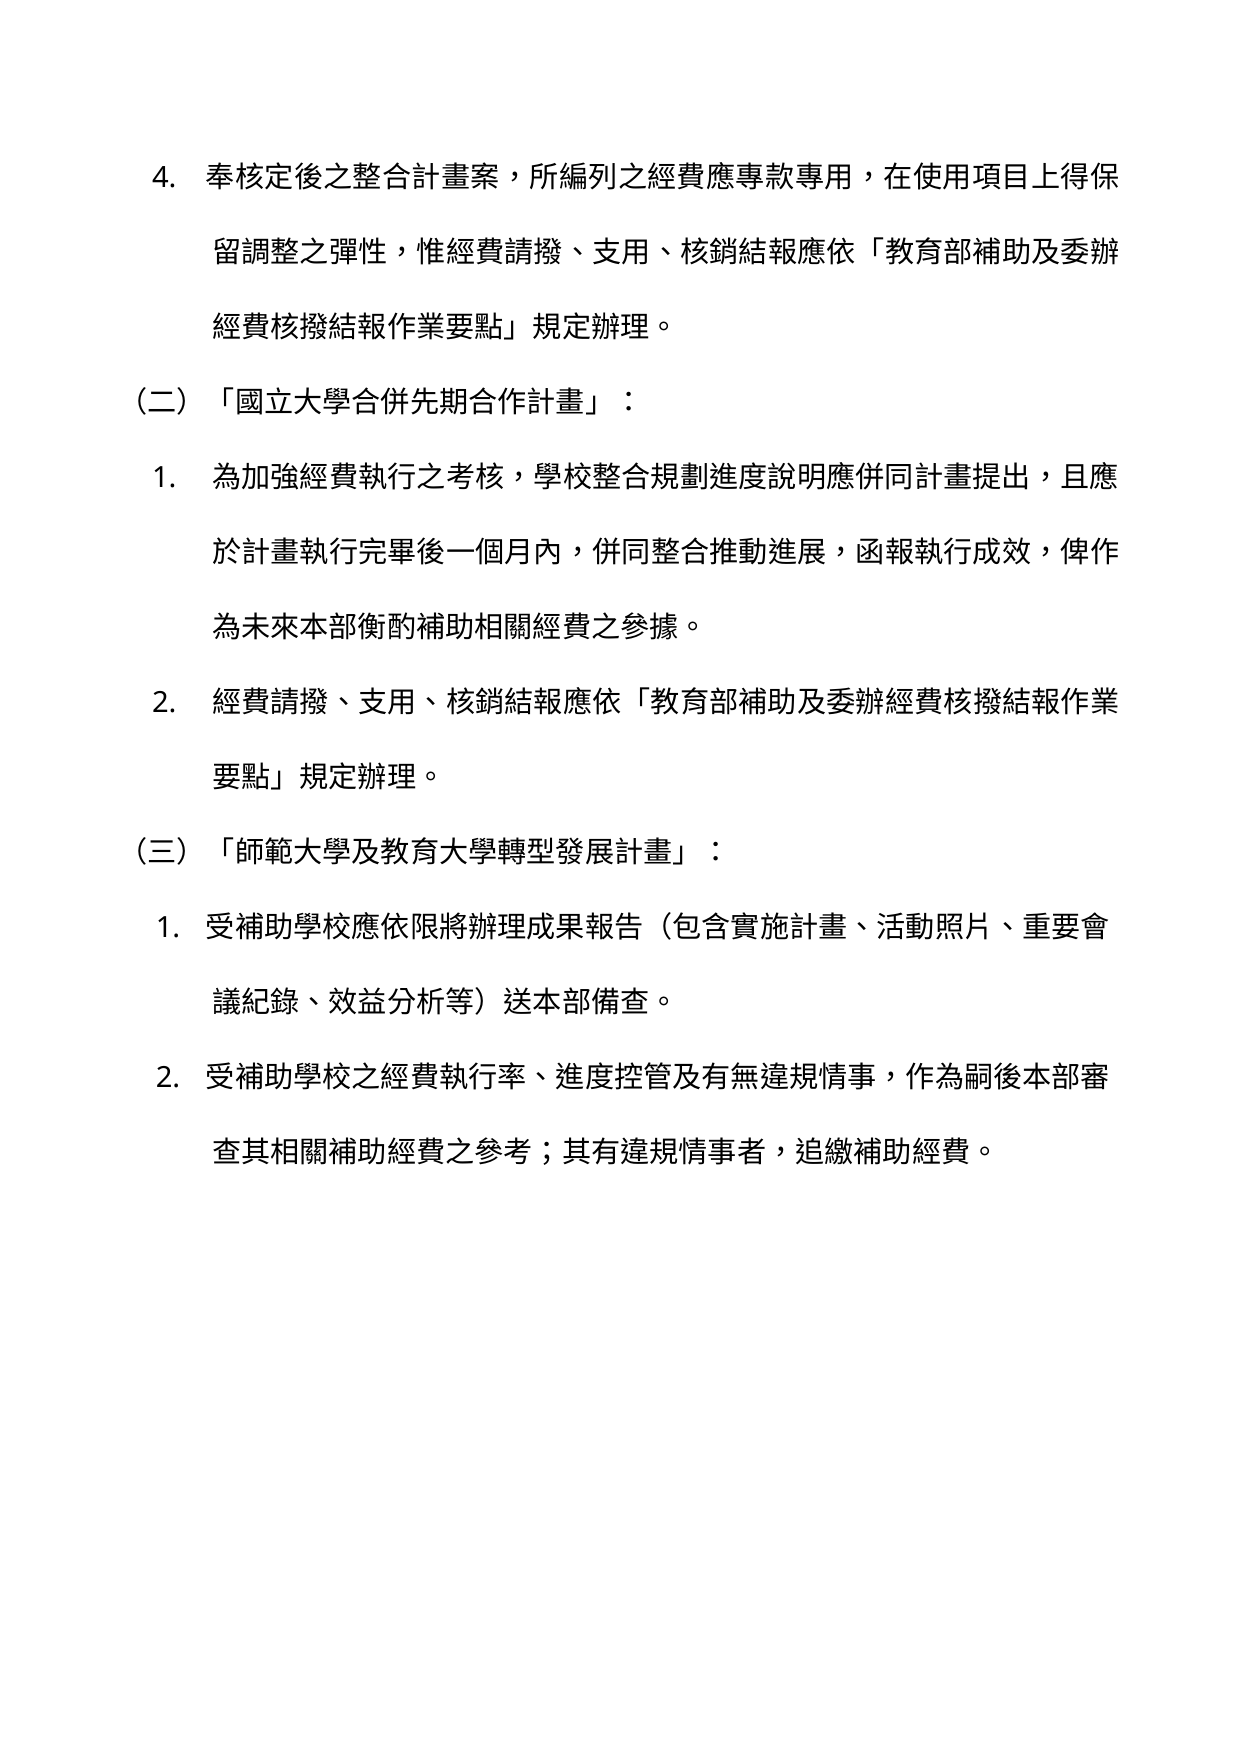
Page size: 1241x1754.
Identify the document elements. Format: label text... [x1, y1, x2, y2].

text （三）「師範大學及教育大學轉型發展計畫」： [118, 806, 1122, 881]
list 受補助學校之經費執行率、進度控管及有無違規情事，作為嗣後本部審查其相關補助經費之參考；其有違規情事者，追繳補助經費。 [156, 1031, 1122, 1181]
list 奉核定後之整合計畫案，所編列之經費應專款專用，在使用項目上得保留調整之彈性，惟經費請撥、支用、核銷結報應依「教育部補助及委辦經費核撥結報作業要點」規定辦理。 [152, 131, 1122, 356]
list 經費請撥、支用、核銷結報應依「教育部補助及委辦經費核撥結報作業要點」規定辦理。 [152, 656, 1122, 806]
text （二）「國立大學合併先期合作計畫」： [118, 356, 1122, 431]
list 為加強經費執行之考核，學校整合規劃進度說明應併同計畫提出，且應於計畫執行完畢後一個月內，併同整合推動進展，函報執行成效，俾作為未來本部衡酌補助相關經費之參據。 [152, 431, 1122, 656]
list 受補助學校應依限將辦理成果報告（包含實施計畫、活動照片、重要會議紀錄、效益分析等）送本部備查。 [156, 881, 1122, 1031]
